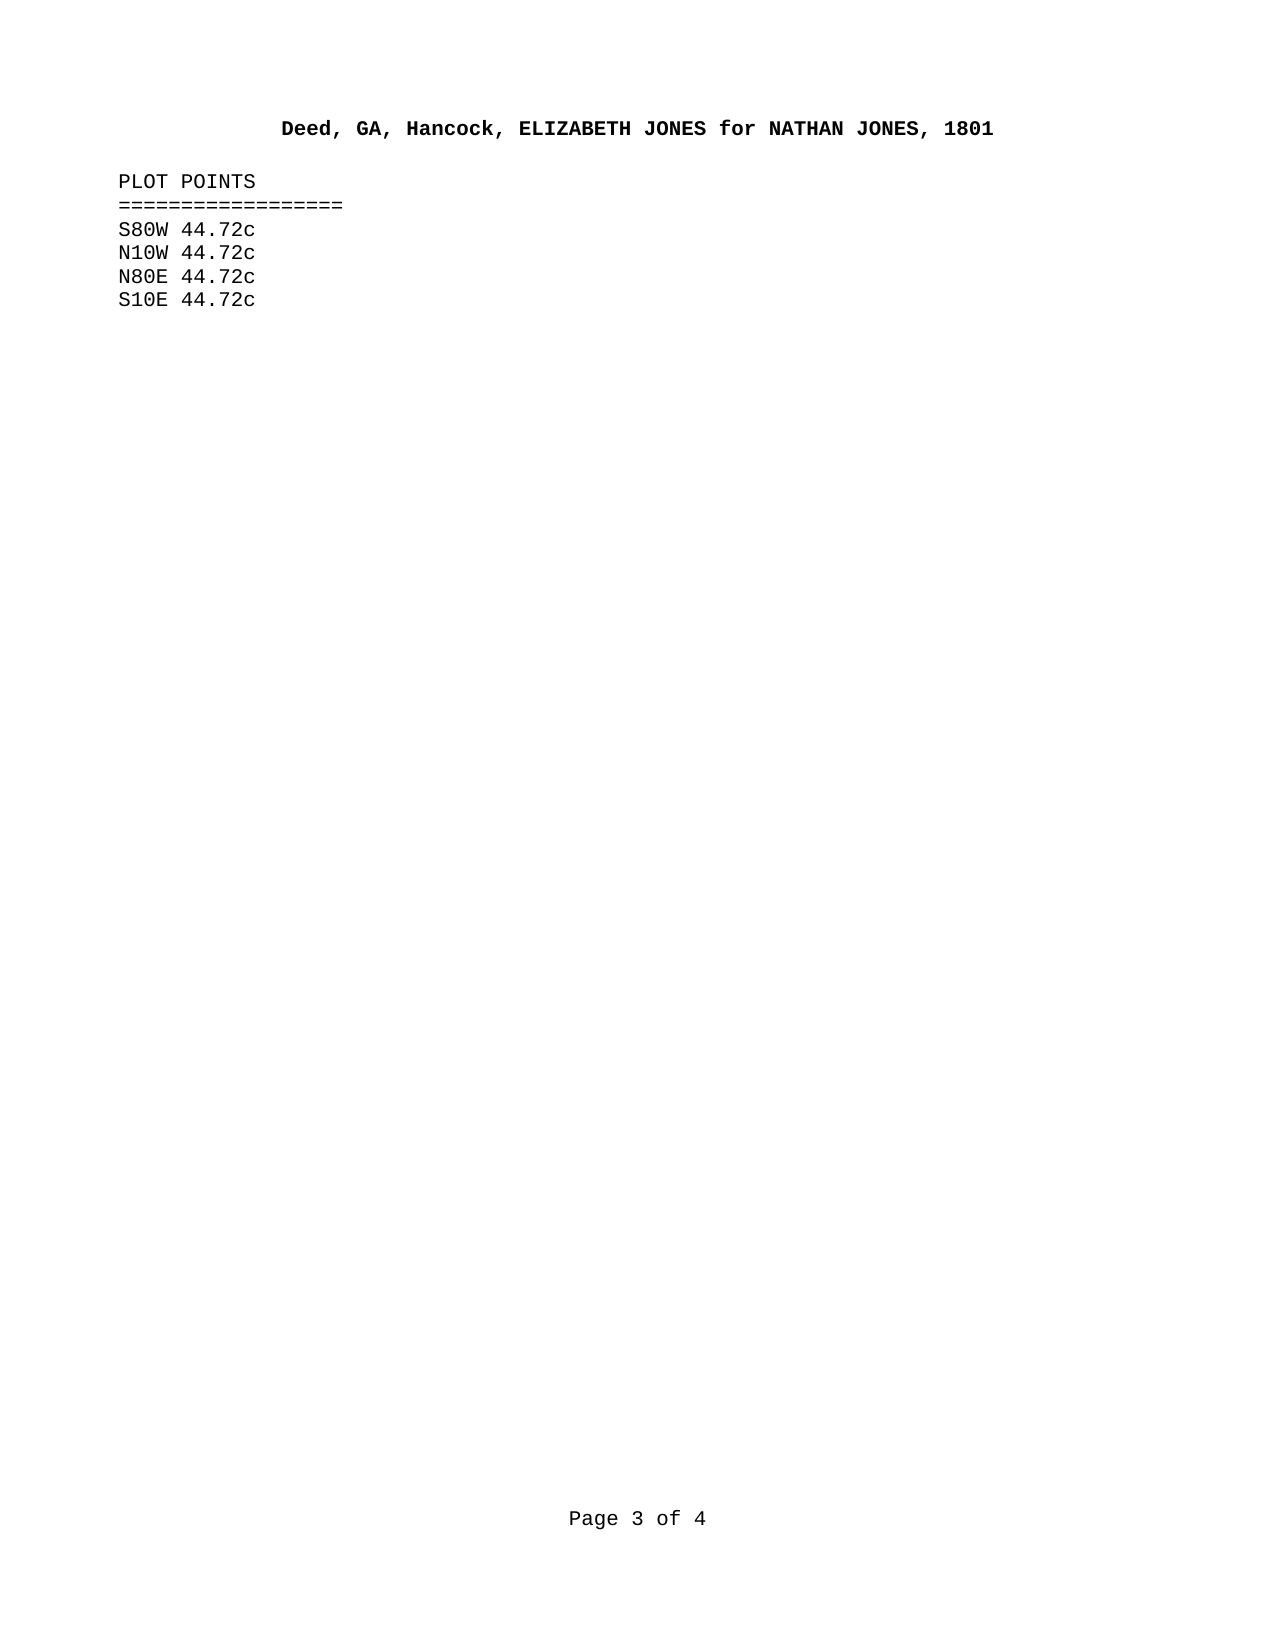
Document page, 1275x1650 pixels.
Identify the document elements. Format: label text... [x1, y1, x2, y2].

text S10E 44.72c [118, 289, 1157, 313]
text PLOT POINTS [118, 171, 1157, 195]
text S80W 44.72c [118, 218, 1157, 242]
text N10W 44.72c [118, 242, 1157, 266]
text N80E 44.72c [118, 266, 1157, 289]
text ================== [118, 195, 1157, 218]
